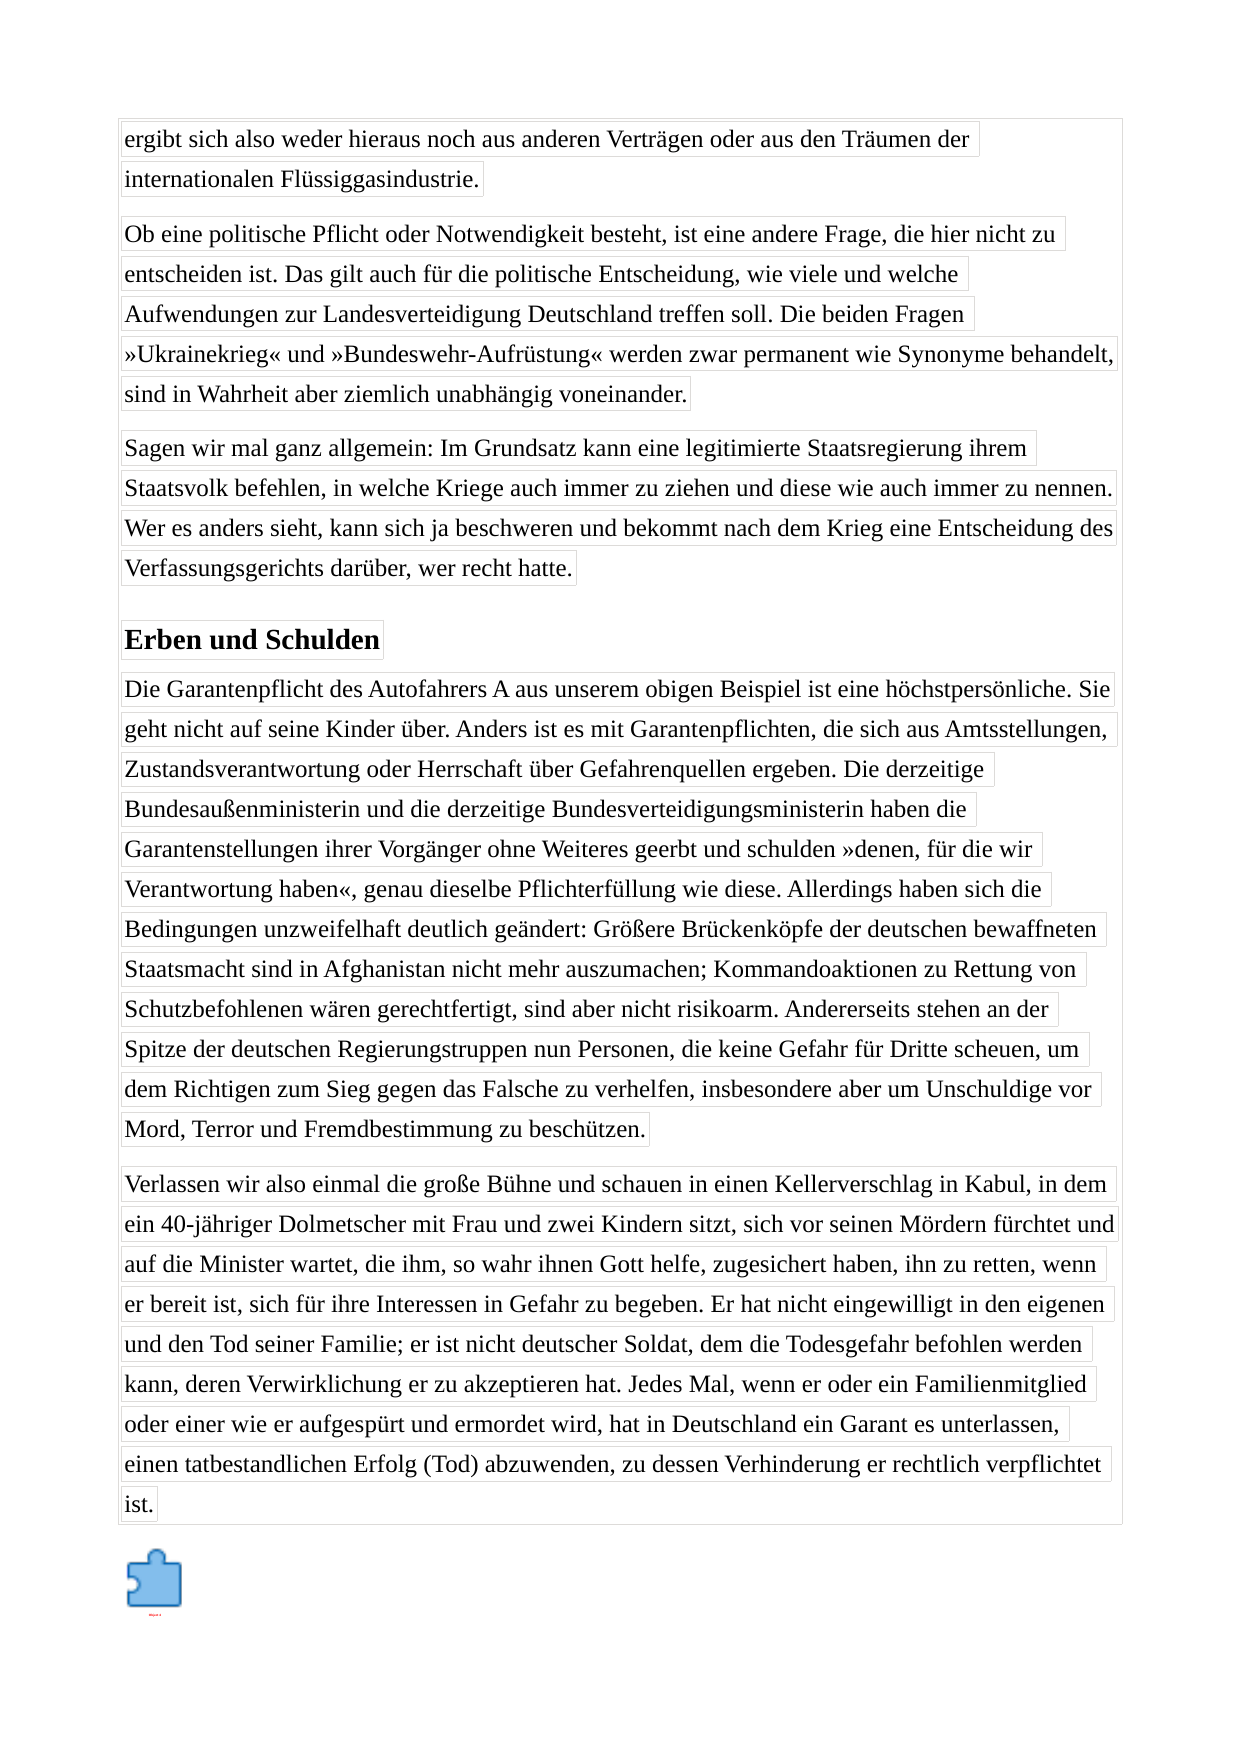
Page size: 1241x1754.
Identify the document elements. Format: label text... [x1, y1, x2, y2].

text Verlassen wir also einmal die große Bühne und schauen in einen Kellerverschlag in Kabul, in dem ein 40-jähriger Dolmetscher mit Frau und zwei Kindern sitzt, sich vor seinen Mördern fürchtet und auf die Minister wartet, die ihm, so wahr ihnen Gott helfe, zugesichert haben, ihn zu retten, wenn er bereit ist, sich für ihre Interessen in Gefahr zu begeben. Er hat nicht eingewilligt in den eigenen und den Tod seiner Familie; er ist nicht deutscher Soldat, dem die Todesgefahr befohlen werden kann, deren Verwirklichung er zu akzeptieren hat. Jedes Mal, wenn er oder ein Familienmitglied oder einer wie er aufgespürt und ermordet wird, hat in Deutschland ein Garant es unterlassen, einen tatbestandlichen Erfolg (Tod) abzuwenden, zu dessen Verhinderung er rechtlich verpflichtet ist. [119, 1163, 1122, 1524]
text Die Garantenpflicht des Autofahrers A aus unserem obigen Beispiel ist eine höchstpersönliche. Sie geht nicht auf seine Kinder über. Anders ist es mit Garantenpflichten, die sich aus Amtsstellungen, Zustandsverantwortung oder Herrschaft über Gefahrenquellen ergeben. Die derzeitige Bundesaußenministerin und die derzeitige Bundesverteidigungsministerin haben die Garantenstellungen ihrer Vorgänger ohne Weiteres geerbt und schulden »denen, für die wir Verantwortung haben«, genau dieselbe Pflichterfüllung wie diese. Allerdings haben sich die Bedingungen unzweifelhaft deutlich geändert: Größere Brückenköpfe der deutschen bewaffneten Staatsmacht sind in Afghanistan nicht mehr auszumachen; Kommandoaktionen zu Rettung von Schutzbefohlenen wären gerechtfertigt, sind aber nicht risikoarm. Andererseits stehen an der Spitze der deutschen Regierungstruppen nun Personen, die keine Gefahr für Dritte scheuen, um dem Richtigen zum Sieg gegen das Falsche zu verhelfen, insbesondere aber um Unschuldige vor Mord, Terror und Fremdbestimmung zu beschützen. [119, 668, 1122, 1146]
text Sagen wir mal ganz allgemein: Im Grundsatz kann eine legitimierte Staatsregierung ihrem Staatsvolk befehlen, in welche Kriege auch immer zu ziehen und diese wie auch immer zu nennen. Wer es anders sieht, kann sich ja beschweren und bekommt nach dem Krieg eine Entscheidung des Verfassungsgerichts darüber, wer recht hatte. [119, 427, 1122, 585]
text ergibt sich also weder hieraus noch aus anderen Verträgen oder aus den Träumen der internationalen Flüssiggasindustrie. [119, 119, 1122, 196]
text Ob eine politische Pflicht oder Notwendigkeit besteht, ist eine andere Frage, die hier nicht zu entscheiden ist. Das gilt auch für die politische Entscheidung, wie viele und welche Aufwendungen zur Landesverteidigung Deutschland treffen soll. Die beiden Fragen »Ukrainekrieg« und »Bundeswehr-Aufrüstung« werden zwar permanent wie Synonyme behandelt, sind in Wahrheit aber ziemlich unabhängig voneinander. [119, 213, 1122, 411]
subtitle Erben und Schulden [119, 616, 1122, 659]
